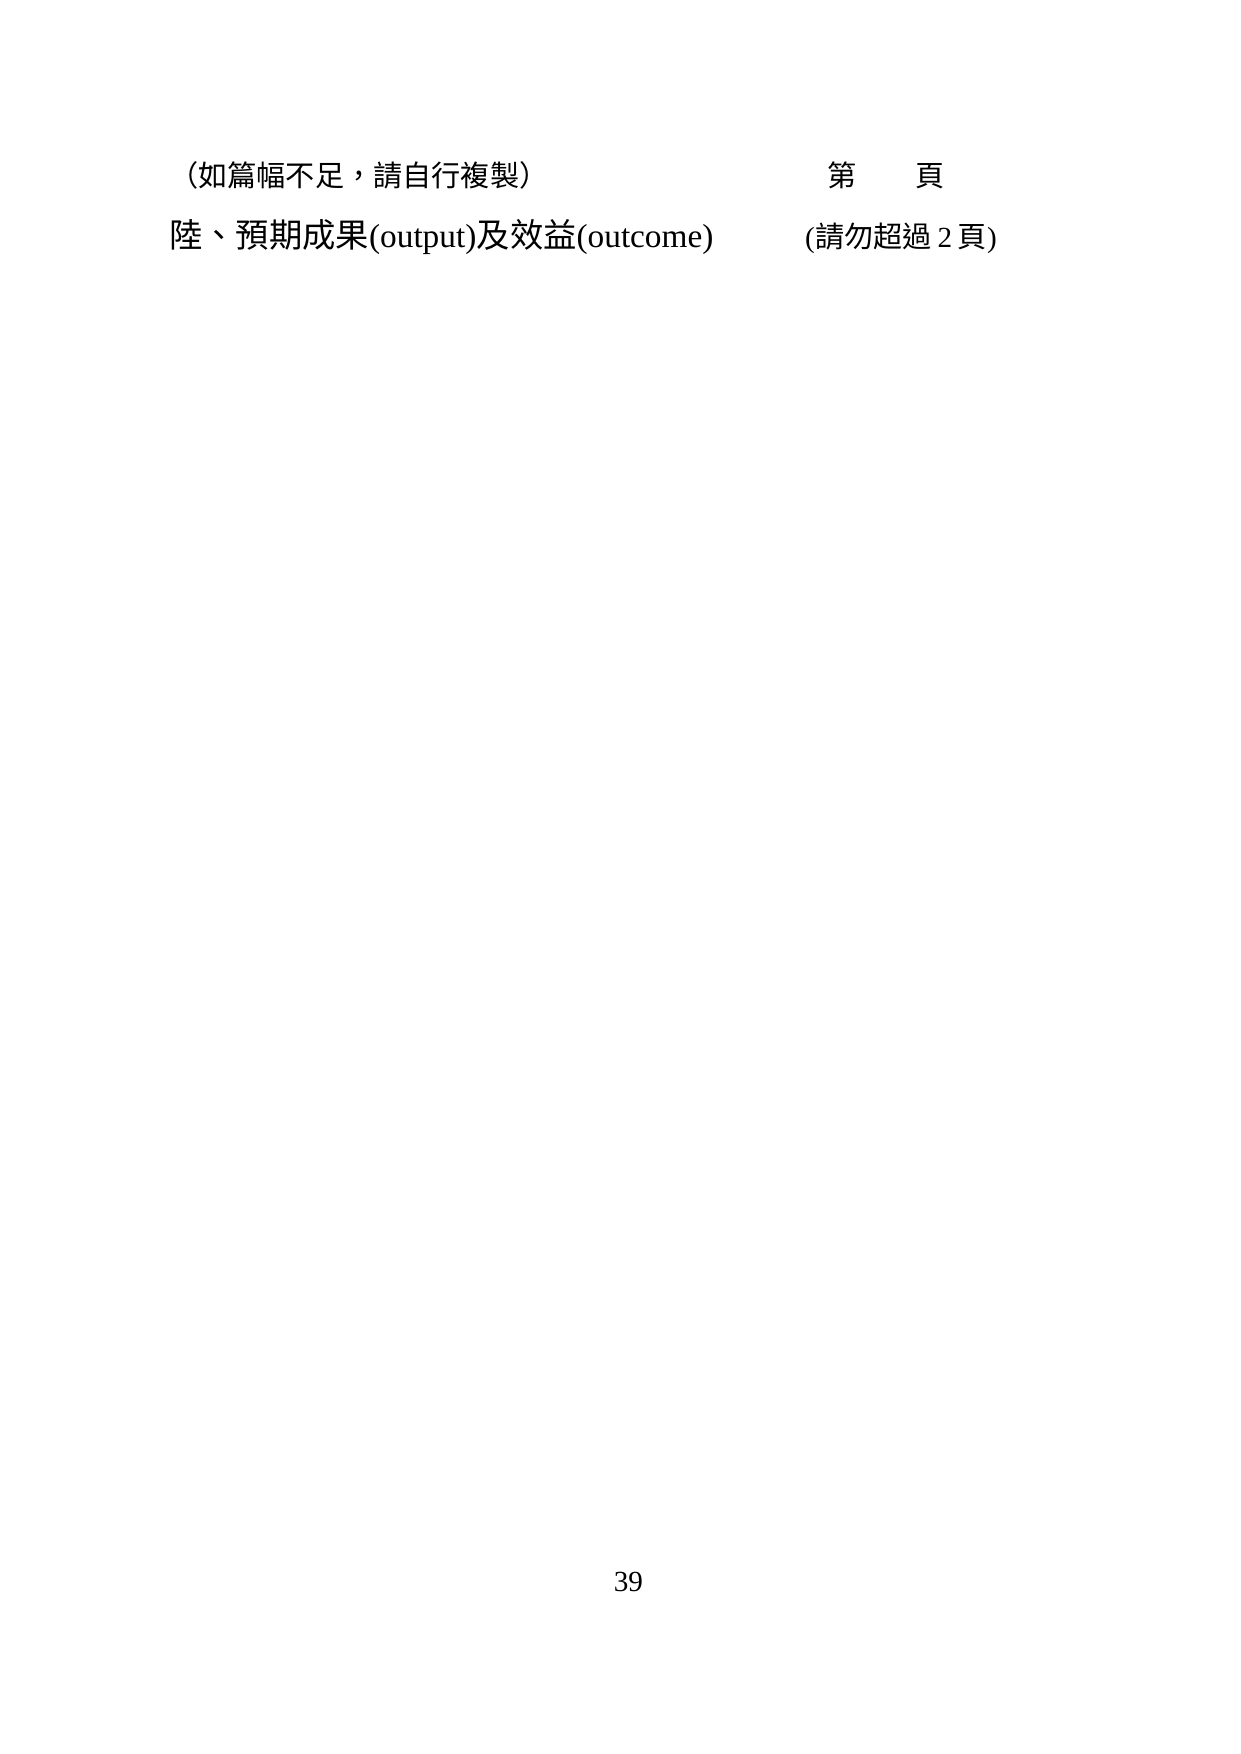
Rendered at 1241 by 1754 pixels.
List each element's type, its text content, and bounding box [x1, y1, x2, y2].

text 陸、預期成果(output)及效益(outcome) (請勿超過2頁) [169, 208, 1087, 257]
text （如篇幅不足，請自行複製） 第 頁 [169, 150, 1084, 196]
